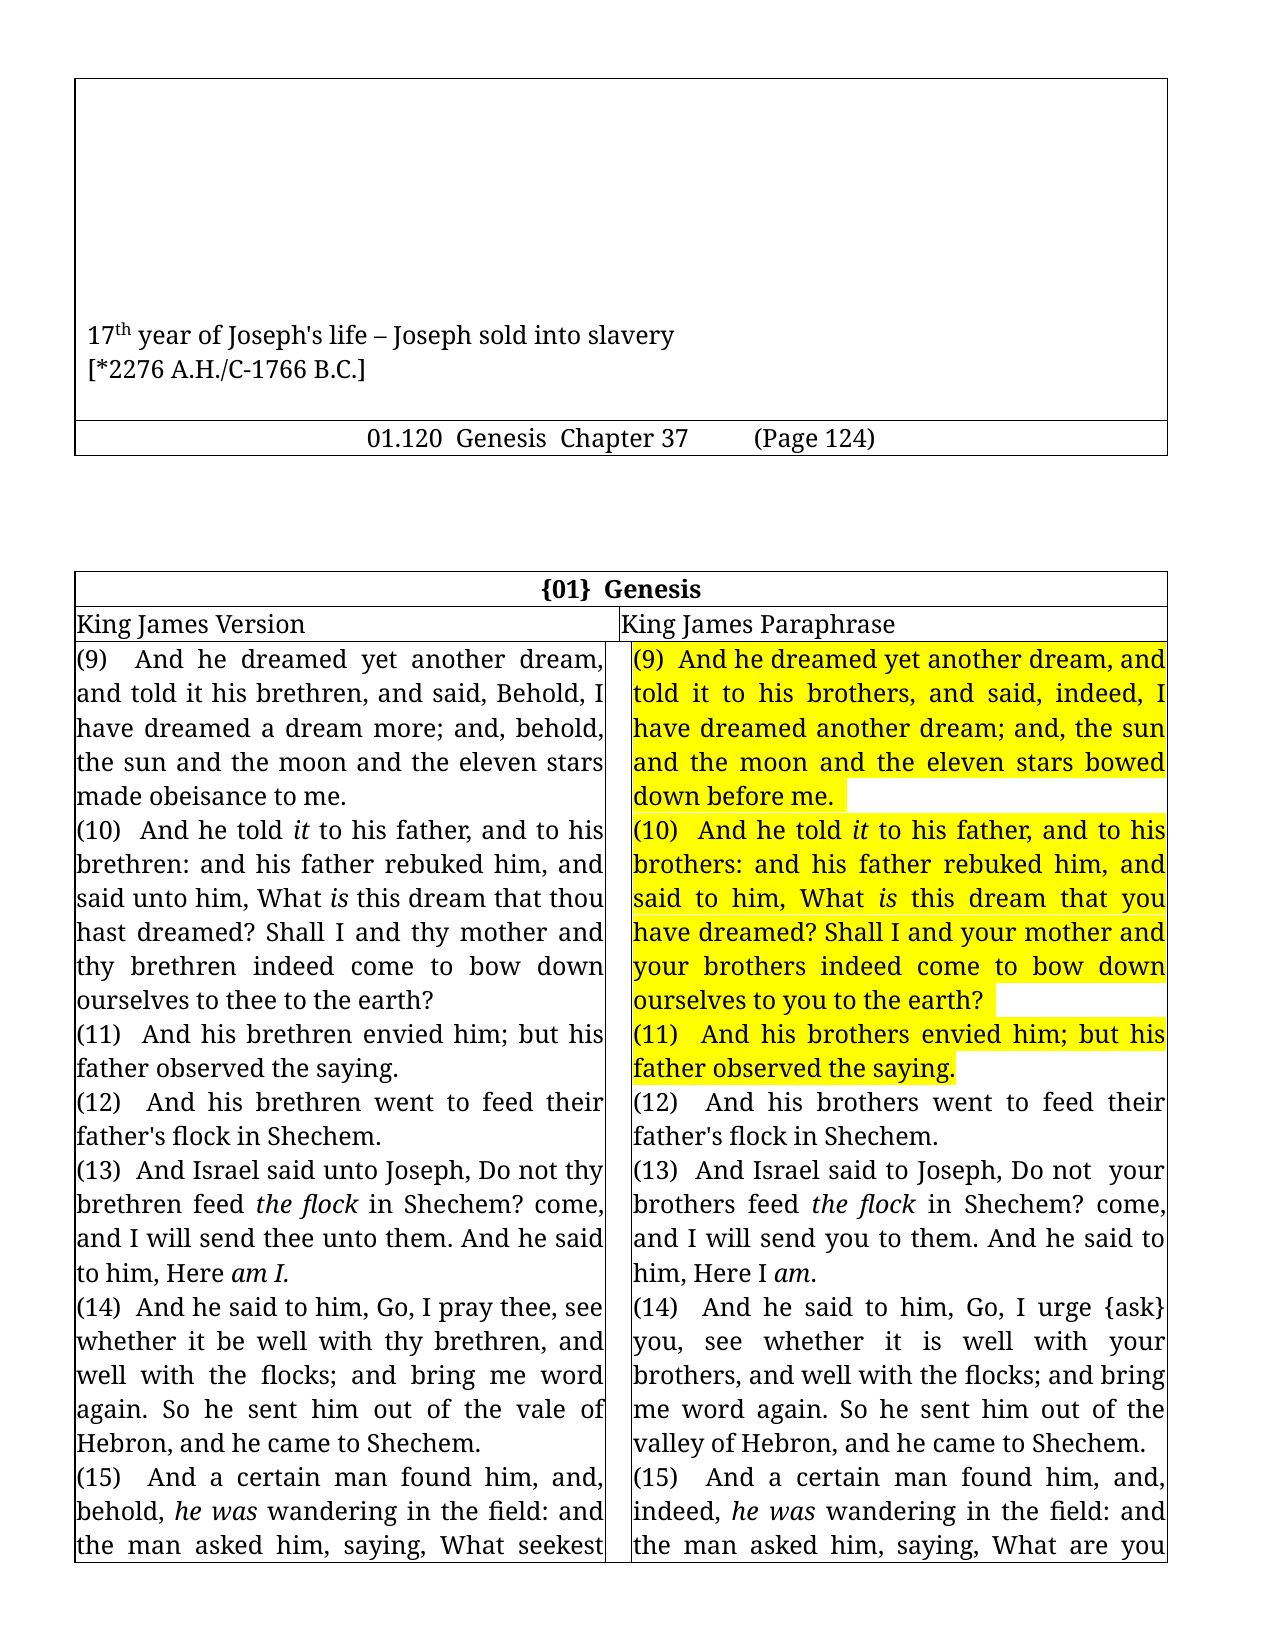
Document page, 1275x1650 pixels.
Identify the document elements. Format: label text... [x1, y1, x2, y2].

table_cell 01.120 Genesis Chapter 37 (Page 124) [76, 421, 1167, 455]
table_cell [606, 642, 631, 1562]
table_header {01} Genesis [76, 572, 1167, 606]
table_cell 17th year of Joseph's life – Joseph sold into slavery [*2276 A.H./C-1766 B.C.] [76, 79, 1167, 420]
table_cell King James Paraphrase [620, 607, 1167, 641]
table_cell King James Version [76, 607, 619, 641]
table_cell (9) And he dreamed yet another dream, and told it his brethren, and said, Behold, I have dreamed a dream more; and, behold, the sun and the moon and the eleven stars made obeisance to me. (10) And he told it to his father, and to his brethren: and his father rebuked him, and said unto him, What is this dream that thou hast dreamed? Shall I and thy mother and thy brethren indeed come to bow down ourselves to thee to the earth? (11) And his brethren envied him; but his father observed the saying. (12) And his brethren went to feed their father's flock in Shechem. (13) And Israel said unto Joseph, Do not thy brethren feed the flock in Shechem? come, and I will send thee unto them. And he said to him, Here am I. (14) And he said to him, Go, I pray thee, see whether it be well with thy brethren, and well with the flocks; and bring me word again. So he sent him out of the vale of Hebron, and he came to Shechem. (15) And a certain man found him, and, behold, he was wandering in the field: and the man asked him, saying, What seekest [76, 642, 605, 1562]
table_cell (9) And he dreamed yet another dream, and told it to his brothers, and said, indeed, I have dreamed another dream; and, the sun and the moon and the eleven stars bowed down before me. (10) And he told it to his father, and to his brothers: and his father rebuked him, and said to him, What is this dream that you have dreamed? Shall I and your mother and your brothers indeed come to bow down ourselves to you to the earth? (11) And his brothers envied him; but his father observed the saying. (12) And his brothers went to feed their father's flock in Shechem. (13) And Israel said to Joseph, Do not your brothers feed the flock in Shechem? come, and I will send you to them. And he said to him, Here I am. (14) And he said to him, Go, I urge {ask} you, see whether it is well with your brothers, and well with the flocks; and bring me word again. So he sent him out of the valley of Hebron, and he came to Shechem. (15) And a certain man found him, and, indeed, he was wandering in the field: and the man asked him, saying, What are you [632, 642, 1167, 1562]
